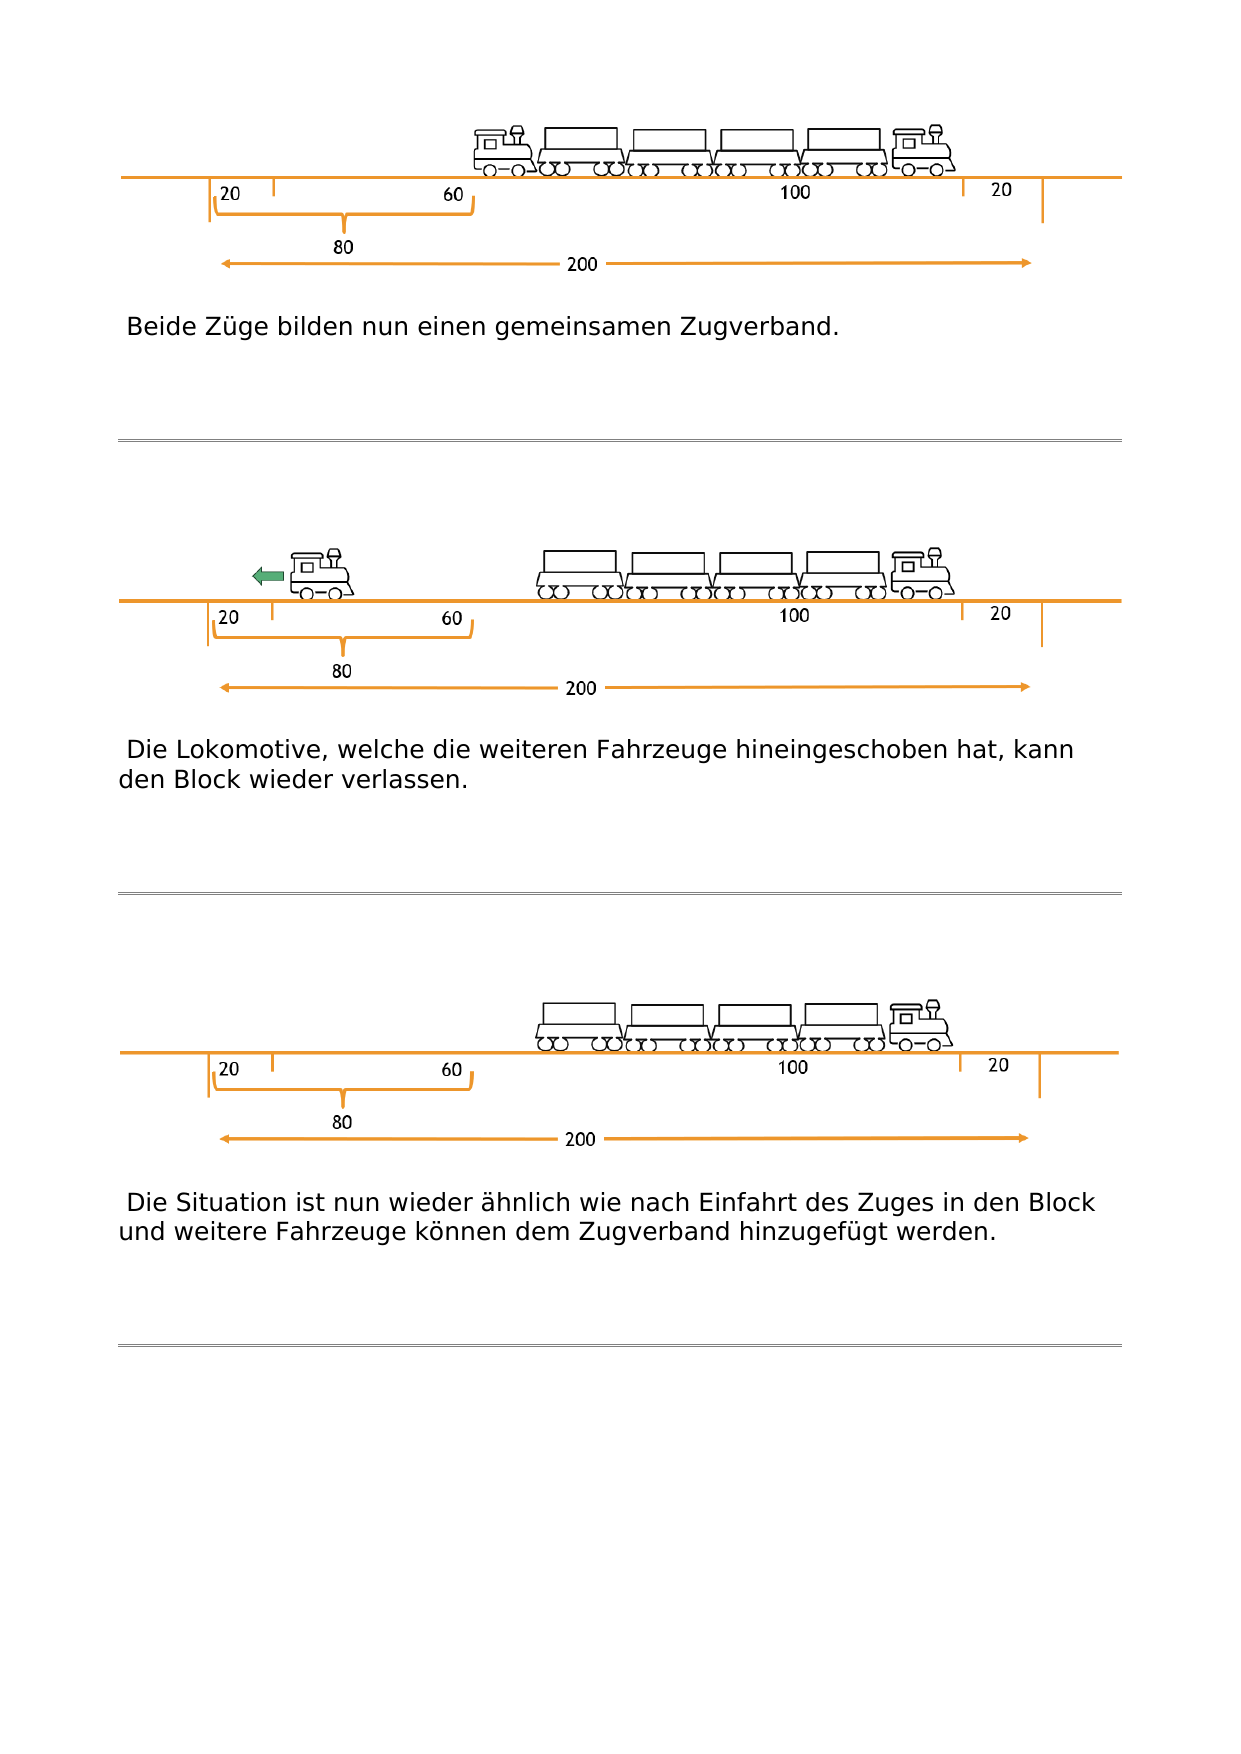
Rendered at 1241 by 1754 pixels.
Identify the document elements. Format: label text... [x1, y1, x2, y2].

text Die Situation ist nun wieder ähnlich wie nach Einfahrt des Zuges in den Block und weitere Fahrzeuge können dem Zugverband hinzugefügt werden. [118, 1153, 1122, 1246]
picture [118, 994, 1123, 1153]
text Beide Züge bilden nun einen gemeinsamen Zugverband. [118, 277, 1122, 341]
picture [118, 118, 1123, 277]
text Die Lokomotive, welche die weiteren Fahrzeuge hineingeschoben hat, kann den Block wieder verlassen. [118, 701, 1122, 794]
picture [118, 541, 1123, 701]
